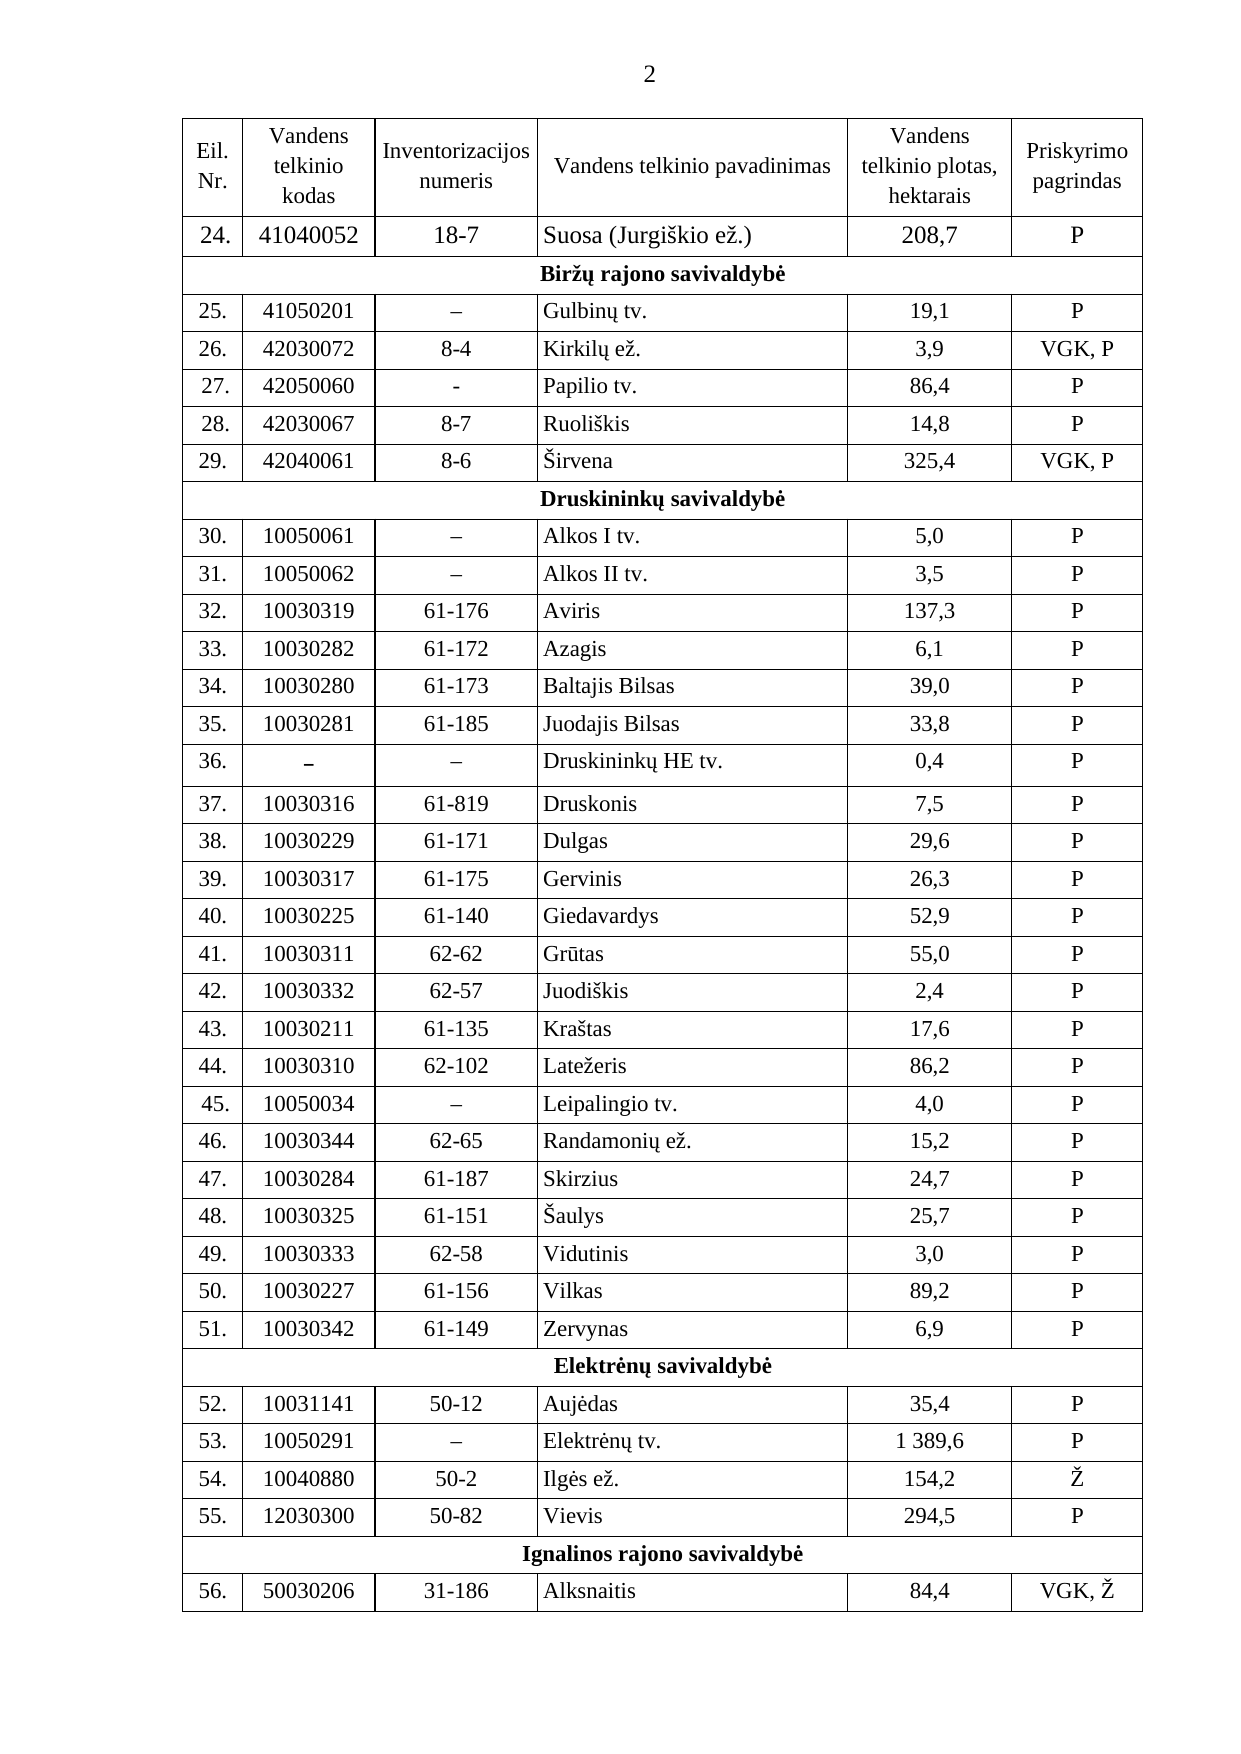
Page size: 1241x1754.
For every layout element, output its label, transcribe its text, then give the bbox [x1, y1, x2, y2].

table_cell 10030225 [243, 899, 374, 936]
table_cell P [1012, 557, 1142, 593]
table_cell 50030206 [243, 1574, 374, 1611]
table_cell 8-4 [376, 332, 537, 368]
table_cell Dulgas [538, 824, 847, 861]
table_cell P [1012, 1012, 1142, 1048]
table_cell Alksnaitis [538, 1574, 847, 1611]
table_cell 50-2 [376, 1462, 537, 1498]
table_cell 84,4 [848, 1574, 1011, 1611]
table_cell 10050062 [243, 557, 374, 593]
table_cell 10030284 [243, 1162, 374, 1198]
table_cell P [1012, 1199, 1142, 1236]
table_cell Aviris [538, 595, 847, 631]
table_cell Gervinis [538, 862, 847, 898]
table_cell 62-57 [376, 974, 537, 1011]
table_cell 27. [183, 370, 242, 406]
table_cell P [1012, 632, 1142, 668]
table_cell 45. [183, 1087, 242, 1123]
table_cell Ignalinos rajono savivaldybė [183, 1537, 1142, 1573]
table_cell 62-102 [376, 1049, 537, 1086]
table_cell 5,0 [848, 520, 1011, 556]
table_cell 10050061 [243, 520, 374, 556]
table_cell 10030227 [243, 1274, 374, 1311]
table_cell Vievis [538, 1499, 847, 1536]
table_cell P [1012, 937, 1142, 973]
table_cell P [1012, 787, 1142, 823]
table_cell – [376, 295, 537, 331]
table_cell 1 389,6 [848, 1424, 1011, 1461]
table_cell 38. [183, 824, 242, 861]
table_cell 61-140 [376, 899, 537, 936]
table_header Priskyrimo pagrindas [1012, 119, 1142, 216]
table_cell 137,3 [848, 595, 1011, 631]
table_cell Suosa (Jurgiškio ež.) [538, 217, 847, 256]
table_cell 61-185 [376, 707, 537, 743]
table_cell 40. [183, 899, 242, 936]
table_cell 0,4 [848, 745, 1011, 786]
table_cell P [1012, 1049, 1142, 1086]
table_cell 61-151 [376, 1199, 537, 1236]
table_cell Biržų rajono savivaldybė [183, 257, 1142, 293]
table_cell VGK, Ž [1012, 1574, 1142, 1611]
table_cell 52. [183, 1387, 242, 1423]
table_cell Aujėdas [538, 1387, 847, 1423]
table_cell 10030316 [243, 787, 374, 823]
table_cell Leipalingio tv. [538, 1087, 847, 1123]
table_header Eil. Nr. [183, 119, 242, 216]
table_cell P [1012, 370, 1142, 406]
table_cell 10030319 [243, 595, 374, 631]
table_cell 89,2 [848, 1274, 1011, 1311]
table_cell Ruoliškis [538, 407, 847, 443]
table_cell 86,2 [848, 1049, 1011, 1086]
table_cell Alkos I tv. [538, 520, 847, 556]
table_cell 62-65 [376, 1124, 537, 1161]
table_cell 61-156 [376, 1274, 537, 1311]
table_cell 294,5 [848, 1499, 1011, 1536]
table_cell 6,9 [848, 1312, 1011, 1348]
table_cell 61-176 [376, 595, 537, 631]
table_cell Juodajis Bilsas [538, 707, 847, 743]
table_cell 10030325 [243, 1199, 374, 1236]
table_cell P [1012, 1087, 1142, 1123]
table_cell 86,4 [848, 370, 1011, 406]
table_cell Azagis [538, 632, 847, 668]
table_header Vandens telkinio pavadinimas [538, 119, 847, 216]
table_cell Kirkilų ež. [538, 332, 847, 368]
table_cell Vilkas [538, 1274, 847, 1311]
table_cell Elektrėnų tv. [538, 1424, 847, 1461]
table_cell P [1012, 1237, 1142, 1273]
table_cell P [1012, 217, 1142, 256]
table_cell Papilio tv. [538, 370, 847, 406]
table_cell 61-171 [376, 824, 537, 861]
table_cell 33. [183, 632, 242, 668]
table_cell 10031141 [243, 1387, 374, 1423]
table_cell 39. [183, 862, 242, 898]
table_cell 4,0 [848, 1087, 1011, 1123]
table_cell 7,5 [848, 787, 1011, 823]
table_cell 3,5 [848, 557, 1011, 593]
table_cell 10030311 [243, 937, 374, 973]
table_cell Druskonis [538, 787, 847, 823]
table_cell 19,1 [848, 295, 1011, 331]
table_cell 10030344 [243, 1124, 374, 1161]
table_cell - [376, 370, 537, 406]
table_cell 47. [183, 1162, 242, 1198]
table_cell 10050034 [243, 1087, 374, 1123]
table_cell Ilgės ež. [538, 1462, 847, 1498]
table_cell 24. [183, 217, 242, 256]
table_cell Širvena [538, 445, 847, 481]
table_cell Druskininkų savivaldybė [183, 482, 1142, 518]
table_cell Grūtas [538, 937, 847, 973]
table_cell 41. [183, 937, 242, 973]
table_cell 35,4 [848, 1387, 1011, 1423]
table_cell 49. [183, 1237, 242, 1273]
table_cell 10030211 [243, 1012, 374, 1048]
table_cell P [1012, 407, 1142, 443]
table_cell 41040052 [243, 217, 374, 256]
table_cell P [1012, 1162, 1142, 1198]
table_cell 10030281 [243, 707, 374, 743]
table_cell 25. [183, 295, 242, 331]
table_cell 50. [183, 1274, 242, 1311]
table_cell 61-187 [376, 1162, 537, 1198]
table_cell 34. [183, 670, 242, 706]
table_cell Zervynas [538, 1312, 847, 1348]
table_cell 8-7 [376, 407, 537, 443]
table_cell 208,7 [848, 217, 1011, 256]
table_cell 12030300 [243, 1499, 374, 1536]
table_cell P [1012, 1424, 1142, 1461]
table_cell 61-173 [376, 670, 537, 706]
table_cell 42030067 [243, 407, 374, 443]
table_cell VGK, P [1012, 332, 1142, 368]
table_cell Gulbinų tv. [538, 295, 847, 331]
table_cell 44. [183, 1049, 242, 1086]
table_cell P [1012, 595, 1142, 631]
table_cell P [1012, 1312, 1142, 1348]
table_cell P [1012, 899, 1142, 936]
table_cell 62-62 [376, 937, 537, 973]
table_cell 37. [183, 787, 242, 823]
table_cell 30. [183, 520, 242, 556]
table_cell Skirzius [538, 1162, 847, 1198]
table_cell Giedavardys [538, 899, 847, 936]
table_cell Šaulys [538, 1199, 847, 1236]
table_cell Elektrėnų savivaldybė [183, 1349, 1142, 1386]
table_cell 31-186 [376, 1574, 537, 1611]
table_cell 10030333 [243, 1237, 374, 1273]
table_cell 56. [183, 1574, 242, 1611]
table_cell 36. [183, 745, 242, 786]
table_cell – [376, 1424, 537, 1461]
table_cell 32. [183, 595, 242, 631]
table_cell 50-82 [376, 1499, 537, 1536]
table_cell P [1012, 862, 1142, 898]
table_cell 29,6 [848, 824, 1011, 861]
table_cell 48. [183, 1199, 242, 1236]
table_cell 6,1 [848, 632, 1011, 668]
table_cell 42. [183, 974, 242, 1011]
table_cell – [376, 520, 537, 556]
table_cell 26,3 [848, 862, 1011, 898]
table_cell Kraštas [538, 1012, 847, 1048]
table_cell P [1012, 295, 1142, 331]
table_cell 8-6 [376, 445, 537, 481]
table_cell 61-135 [376, 1012, 537, 1048]
table_cell 10030282 [243, 632, 374, 668]
table_cell 31. [183, 557, 242, 593]
table_cell 10030342 [243, 1312, 374, 1348]
table_cell 14,8 [848, 407, 1011, 443]
table_cell 10040880 [243, 1462, 374, 1498]
table_cell 39,0 [848, 670, 1011, 706]
table_cell 15,2 [848, 1124, 1011, 1161]
table_cell Baltajis Bilsas [538, 670, 847, 706]
table_cell 61-819 [376, 787, 537, 823]
table_cell 10030280 [243, 670, 374, 706]
table_cell 33,8 [848, 707, 1011, 743]
table_cell Randamonių ež. [538, 1124, 847, 1161]
table_cell 3,9 [848, 332, 1011, 368]
table_header Vandens telkinio plotas, hektarais [848, 119, 1011, 216]
table_cell 42050060 [243, 370, 374, 406]
table_cell 35. [183, 707, 242, 743]
table_cell Juodiškis [538, 974, 847, 1011]
table_cell 325,4 [848, 445, 1011, 481]
table_cell 10030310 [243, 1049, 374, 1086]
table_cell 10030229 [243, 824, 374, 861]
table_cell P [1012, 1274, 1142, 1311]
table_cell 53. [183, 1424, 242, 1461]
table_cell P [1012, 1499, 1142, 1536]
table_header Inventorizacijos numeris [376, 119, 537, 216]
table_cell P [1012, 745, 1142, 786]
table_cell 3,0 [848, 1237, 1011, 1273]
table_cell 43. [183, 1012, 242, 1048]
table_cell 29. [183, 445, 242, 481]
table_cell – [376, 1087, 537, 1123]
table_cell Latežeris [538, 1049, 847, 1086]
table_cell 50-12 [376, 1387, 537, 1423]
table_cell 42040061 [243, 445, 374, 481]
table_header Vandens telkinio kodas [243, 119, 374, 216]
table_cell 154,2 [848, 1462, 1011, 1498]
table_cell 10050291 [243, 1424, 374, 1461]
table_cell 42030072 [243, 332, 374, 368]
table_cell P [1012, 1387, 1142, 1423]
table_cell P [1012, 707, 1142, 743]
table_cell P [1012, 670, 1142, 706]
table_cell 52,9 [848, 899, 1011, 936]
table_cell 46. [183, 1124, 242, 1161]
table_cell 54. [183, 1462, 242, 1498]
table_cell 10030317 [243, 862, 374, 898]
table_cell – [376, 745, 537, 786]
table_cell Ž [1012, 1462, 1142, 1498]
table_cell 2,4 [848, 974, 1011, 1011]
table_cell Druskininkų HE tv. [538, 745, 847, 786]
table_cell – [376, 557, 537, 593]
table_cell 28. [183, 407, 242, 443]
table_cell P [1012, 974, 1142, 1011]
table_cell 61-175 [376, 862, 537, 898]
table_cell 55. [183, 1499, 242, 1536]
table_cell 26. [183, 332, 242, 368]
table_cell 55,0 [848, 937, 1011, 973]
table_cell P [1012, 824, 1142, 861]
table_cell P [1012, 1124, 1142, 1161]
table_cell 10030332 [243, 974, 374, 1011]
table_cell 17,6 [848, 1012, 1011, 1048]
table_cell 61-172 [376, 632, 537, 668]
table_cell – [243, 745, 374, 786]
table_cell Alkos II tv. [538, 557, 847, 593]
table_cell 61-149 [376, 1312, 537, 1348]
table_cell VGK, P [1012, 445, 1142, 481]
table_cell 51. [183, 1312, 242, 1348]
table_cell 25,7 [848, 1199, 1011, 1236]
table_cell Vidutinis [538, 1237, 847, 1273]
table_cell 62-58 [376, 1237, 537, 1273]
table_cell 41050201 [243, 295, 374, 331]
table_cell 18-7 [376, 217, 537, 256]
table_cell 24,7 [848, 1162, 1011, 1198]
table_cell P [1012, 520, 1142, 556]
